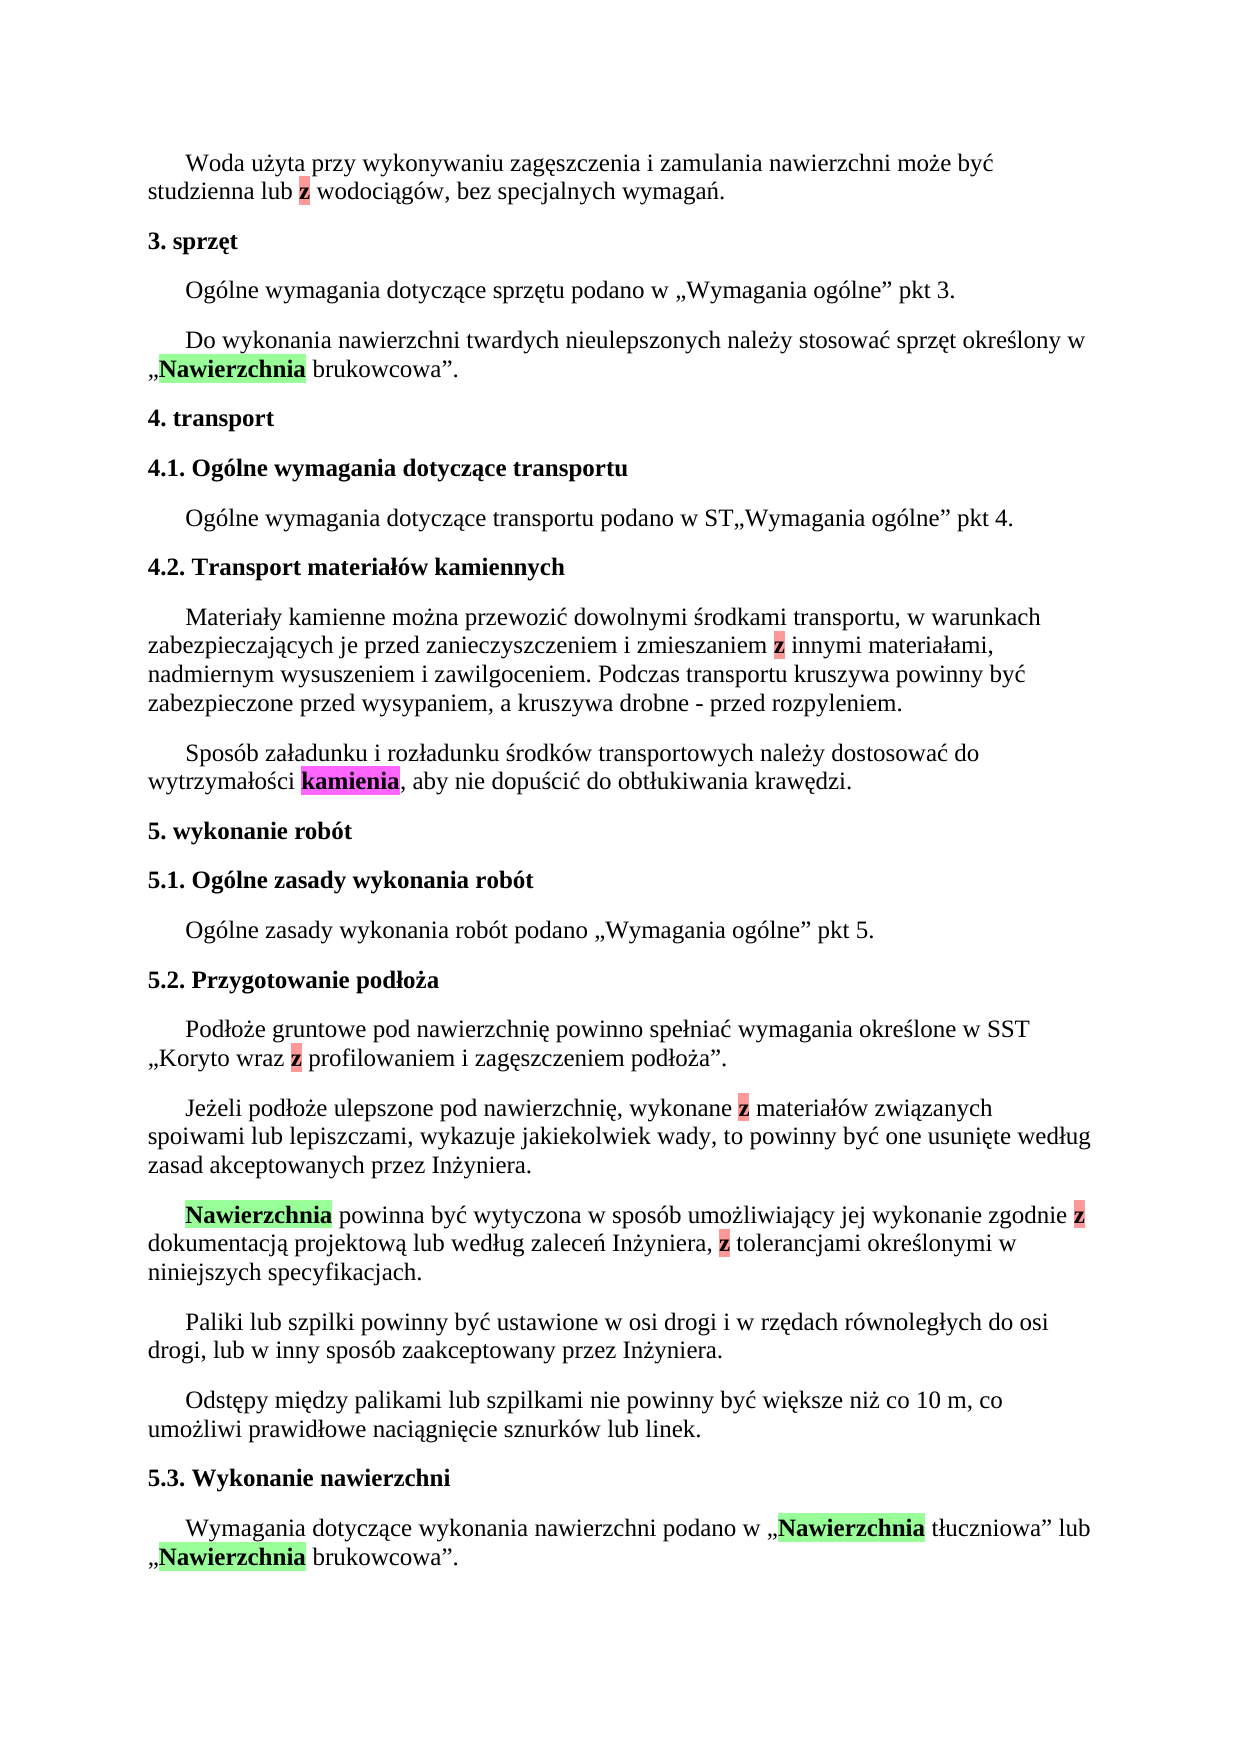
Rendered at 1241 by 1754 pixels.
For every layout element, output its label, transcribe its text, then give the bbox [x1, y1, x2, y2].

subtitle 5. wykonanie robót [148, 816, 1093, 845]
text Woda użyta przy wykonywaniu zagęszczenia i zamulania nawierzchni może być studzienna lub z wodociągów, bez specjalnych wymagań. [148, 148, 1093, 205]
subtitle 4.2. Transport materiałów kamiennych [148, 552, 1093, 581]
subtitle 4.1. Ogólne wymagania dotyczące transportu [148, 453, 1093, 482]
text Odstępy między palikami lub szpilkami nie powinny być większe niż co 10 m, co umożliwi prawidłowe naciągnięcie sznurków lub linek. [148, 1385, 1093, 1443]
text Materiały kamienne można przewozić dowolnymi środkami transportu, w warunkach zabezpieczających je przed zanieczyszczeniem i zmieszaniem z innymi materiałami, nadmiernym wysuszeniem i zawilgoceniem. Podczas transportu kruszywa powinny być zabezpieczone przed wysypaniem, a kruszywa drobne - przed rozpyleniem. [148, 602, 1093, 717]
text Ogólne zasady wykonania robót podano „Wymagania ogólne” pkt 5. [148, 915, 1093, 944]
text Do wykonania nawierzchni twardych nieulepszonych należy stosować sprzęt określony w „Nawierzchnia brukowcowa”. [148, 325, 1093, 383]
text Jeżeli podłoże ulepszone pod nawierzchnię, wykonane z materiałów związanych spoiwami lub lepiszczami, wykazuje jakiekolwiek wady, to powinny być one usunięte według zasad akceptowanych przez Inżyniera. [148, 1093, 1093, 1179]
text Paliki lub szpilki powinny być ustawione w osi drogi i w rzędach równoległych do osi drogi, lub w inny sposób zaakceptowany przez Inżyniera. [148, 1307, 1093, 1364]
text Ogólne wymagania dotyczące transportu podano w ST„Wymagania ogólne” pkt 4. [148, 503, 1093, 531]
text Podłoże gruntowe pod nawierzchnię powinno spełniać wymagania określone w SST „Koryto wraz z profilowaniem i zagęszczeniem podłoża”. [148, 1014, 1093, 1072]
subtitle 4. transport [148, 403, 1093, 432]
subtitle 5.3. Wykonanie nawierzchni [148, 1463, 1093, 1492]
subtitle 5.1. Ogólne zasady wykonania robót [148, 866, 1093, 894]
text Ogólne wymagania dotyczące sprzętu podano w „Wymagania ogólne” pkt 3. [148, 276, 1093, 304]
text Wymagania dotyczące wykonania nawierzchni podano w „Nawierzchnia tłuczniowa” lub „Nawierzchnia brukowcowa”. [148, 1513, 1093, 1571]
subtitle 5.2. Przygotowanie podłoża [148, 965, 1093, 993]
text Sposób załadunku i rozładunku środków transportowych należy dostosować do wytrzymałości kamienia, aby nie dopuścić do obtłukiwania krawędzi. [148, 738, 1093, 795]
subtitle 3. sprzęt [148, 226, 1093, 255]
text Nawierzchnia powinna być wytyczona w sposób umożliwiający jej wykonanie zgodnie z dokumentacją projektową lub według zaleceń Inżyniera, z tolerancjami określonymi w niniejszych specyfikacjach. [148, 1200, 1093, 1286]
